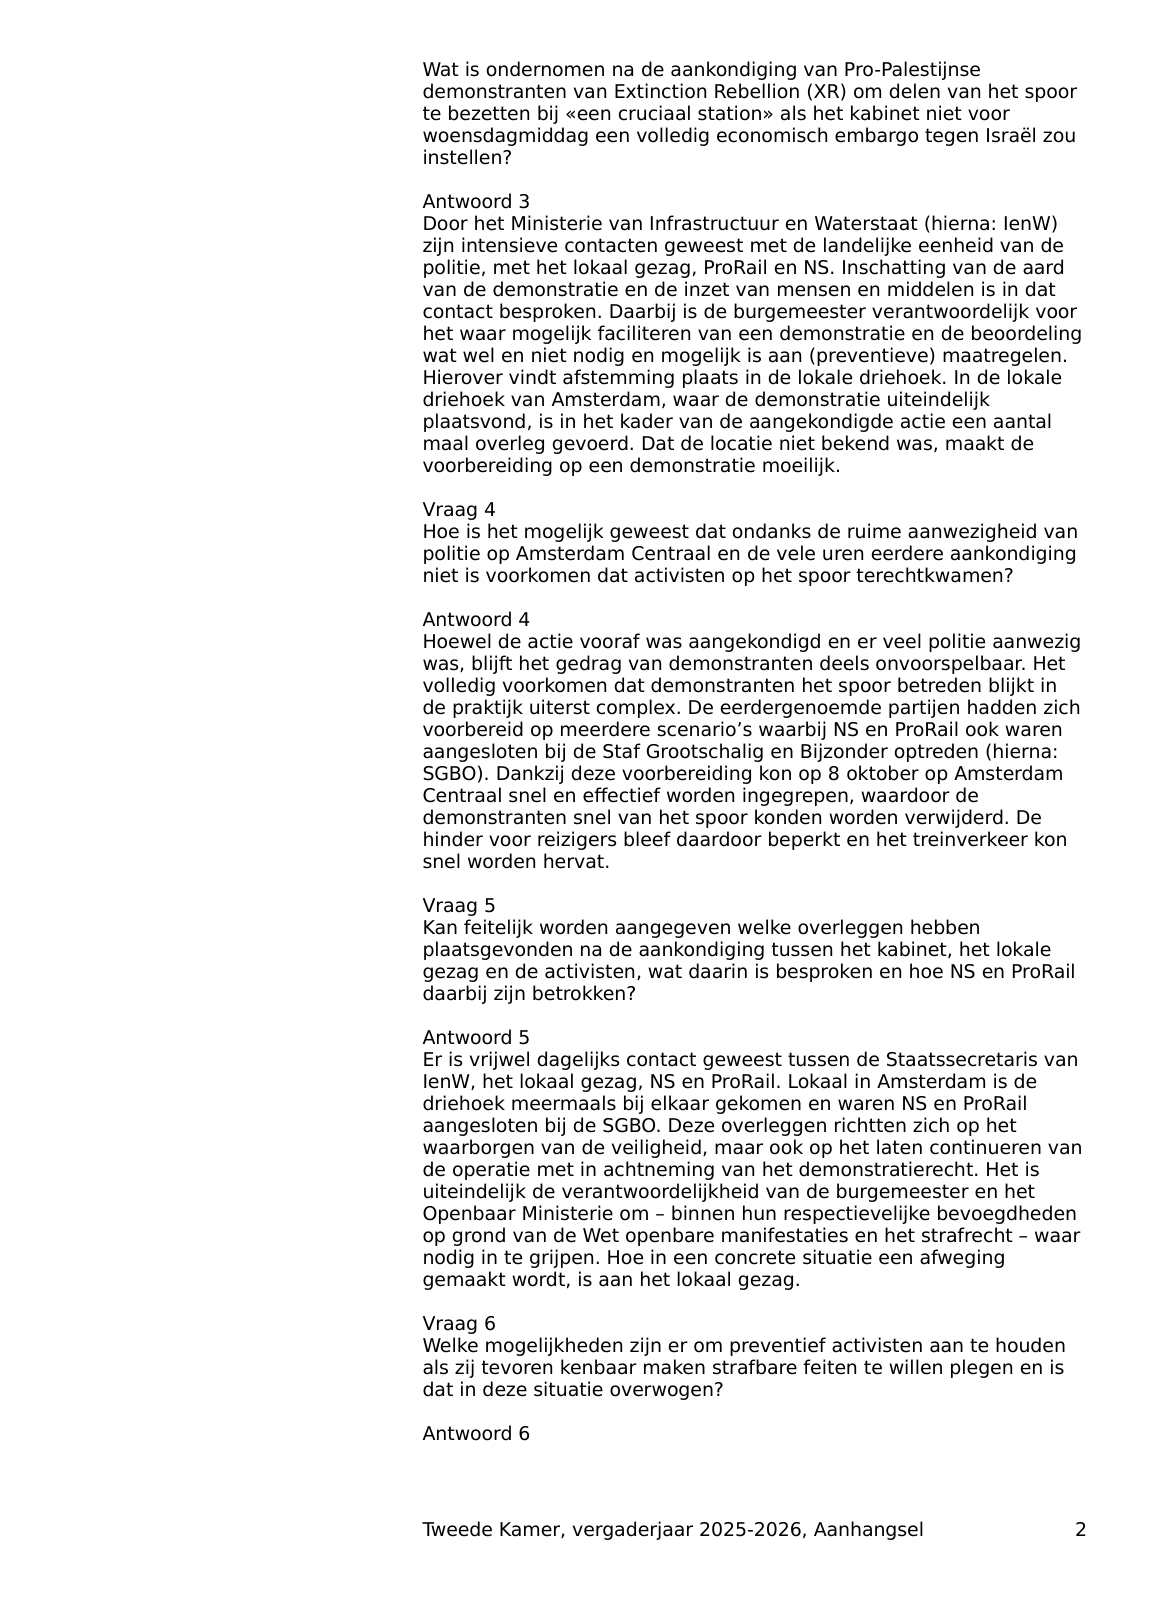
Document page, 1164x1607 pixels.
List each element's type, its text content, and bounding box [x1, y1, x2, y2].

text Antwoord 6 [422, 1423, 1087, 1445]
text Er is vrijwel dagelijks contact geweest tussen de Staatssecretaris van IenW, het lokaal gezag, NS en ProRail. Lokaal in Amsterdam is de driehoek meermaals bij elkaar gekomen en waren NS en ProRail aangesloten bij de SGBO. Deze overleggen richtten zich op het waarborgen van de veiligheid, maar ook op het laten continueren van de operatie met in achtneming van het demonstratierecht. Het is uiteindelijk de verantwoordelijkheid van de burgemeester en het Openbaar Ministerie om – binnen hun respectievelijke bevoegdheden op grond van de Wet openbare manifestaties en het strafrecht – waar nodig in te grijpen. Hoe in een concrete situatie een afweging gemaakt wordt, is aan het lokaal gezag. [422, 1049, 1087, 1291]
text Antwoord 3 [422, 191, 1087, 213]
text Welke mogelijkheden zijn er om preventief activisten aan te houden als zij tevoren kenbaar maken strafbare feiten te willen plegen en is dat in deze situatie overwogen? [422, 1335, 1087, 1401]
text Vraag 4 [422, 499, 1087, 521]
text Hoe is het mogelijk geweest dat ondanks de ruime aanwezigheid van politie op Amsterdam Centraal en de vele uren eerdere aankondiging niet is voorkomen dat activisten op het spoor terechtkwamen? [422, 521, 1087, 587]
text Vraag 5 [422, 895, 1087, 917]
text Antwoord 5 [422, 1027, 1087, 1049]
text Kan feitelijk worden aangegeven welke overleggen hebben plaatsgevonden na de aankondiging tussen het kabinet, het lokale gezag en de activisten, wat daarin is besproken en hoe NS en ProRail daarbij zijn betrokken? [422, 917, 1087, 1005]
text Hoewel de actie vooraf was aangekondigd en er veel politie aanwezig was, blijft het gedrag van demonstranten deels onvoorspelbaar. Het volledig voorkomen dat demonstranten het spoor betreden blijkt in de praktijk uiterst complex. De eerdergenoemde partijen hadden zich voorbereid op meerdere scenario’s waarbij NS en ProRail ook waren aangesloten bij de Staf Grootschalig en Bijzonder optreden (hierna: SGBO). Dankzij deze voorbereiding kon op 8 oktober op Amsterdam Centraal snel en effectief worden ingegrepen, waardoor de demonstranten snel van het spoor konden worden verwijderd. De hinder voor reizigers bleef daardoor beperkt en het treinverkeer kon snel worden hervat. [422, 631, 1087, 873]
text Wat is ondernomen na de aankondiging van Pro-Palestijnse demonstranten van Extinction Rebellion (XR) om delen van het spoor te bezetten bij «een cruciaal station» als het kabinet niet voor woensdagmiddag een volledig economisch embargo tegen Israël zou instellen? [422, 59, 1087, 169]
text Antwoord 4 [422, 609, 1087, 631]
text Door het Ministerie van Infrastructuur en Waterstaat (hierna: IenW) zijn intensieve contacten geweest met de landelijke eenheid van de politie, met het lokaal gezag, ProRail en NS. Inschatting van de aard van de demonstratie en de inzet van mensen en middelen is in dat contact besproken. Daarbij is de burgemeester verantwoordelijk voor het waar mogelijk faciliteren van een demonstratie en de beoordeling wat wel en niet nodig en mogelijk is aan (preventieve) maatregelen. Hierover vindt afstemming plaats in de lokale driehoek. In de lokale driehoek van Amsterdam, waar de demonstratie uiteindelijk plaatsvond, is in het kader van de aangekondigde actie een aantal maal overleg gevoerd. Dat de locatie niet bekend was, maakt de voorbereiding op een demonstratie moeilijk. [422, 213, 1087, 477]
text Vraag 6 [422, 1313, 1087, 1335]
